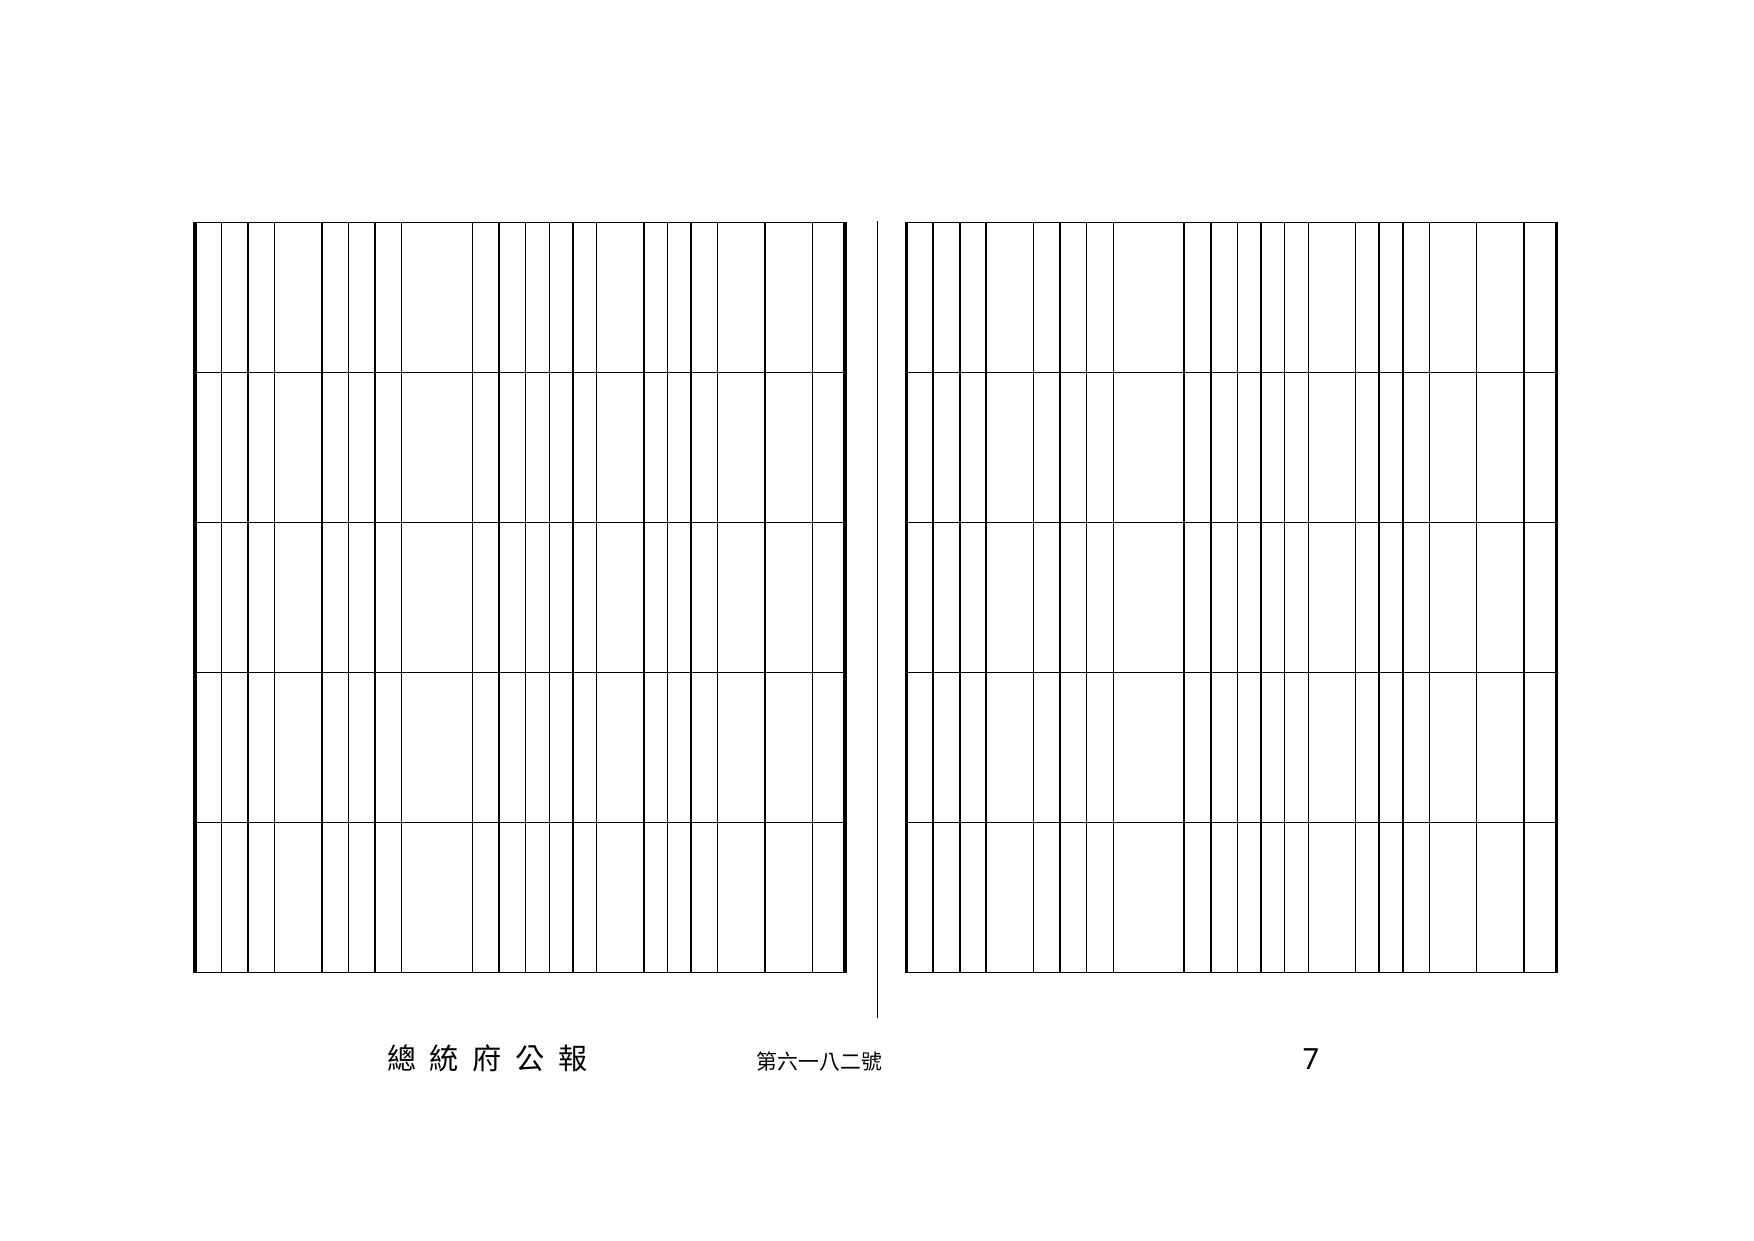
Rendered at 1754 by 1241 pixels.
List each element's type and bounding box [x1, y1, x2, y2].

table_cell [1356, 523, 1378, 672]
table_cell [1034, 823, 1059, 972]
table_cell [349, 223, 374, 372]
table_cell [349, 373, 374, 522]
table_cell [574, 523, 596, 672]
table_cell [449, 673, 472, 822]
table_cell [1137, 673, 1161, 822]
table_cell [449, 223, 472, 372]
table_cell [645, 673, 667, 822]
table_cell [376, 373, 401, 522]
table_cell [908, 823, 932, 972]
table_cell [550, 673, 572, 822]
table_cell [298, 673, 321, 822]
table_cell [1380, 673, 1402, 822]
table_cell [1262, 373, 1284, 522]
table_cell [987, 373, 1010, 522]
table_cell [789, 223, 812, 372]
table_cell [425, 373, 449, 522]
table_cell [526, 223, 549, 372]
table_cell [550, 523, 572, 672]
table_cell [500, 523, 525, 672]
table_cell [987, 823, 1010, 972]
table_cell [813, 373, 843, 522]
table_cell [1114, 523, 1137, 672]
table_cell [1309, 373, 1332, 522]
table_cell [741, 523, 764, 672]
table_cell [526, 673, 549, 822]
table_cell [1161, 823, 1183, 972]
table_cell [550, 823, 572, 972]
table_cell [620, 223, 643, 372]
table_cell [668, 823, 690, 972]
table_cell [425, 673, 449, 822]
table_cell [645, 373, 667, 522]
table_cell [1430, 523, 1453, 672]
table_cell [1034, 373, 1059, 522]
table_cell [741, 223, 764, 372]
table_cell [813, 223, 843, 372]
table_cell [197, 673, 221, 822]
table_cell [1161, 673, 1183, 822]
table_cell [1380, 373, 1402, 522]
table_cell [1185, 373, 1210, 522]
table_cell [692, 673, 717, 822]
table_cell [1137, 523, 1161, 672]
table_cell [1356, 373, 1378, 522]
table_cell [1500, 523, 1523, 672]
table_cell [934, 673, 959, 822]
table_cell [1356, 823, 1378, 972]
table_cell [1114, 673, 1137, 822]
table_cell [425, 223, 449, 372]
table_cell [425, 823, 449, 972]
table_cell [934, 523, 959, 672]
table_cell [298, 823, 321, 972]
table_cell [249, 823, 274, 972]
table_cell [645, 823, 667, 972]
table_cell [1161, 223, 1183, 372]
table_cell [1137, 823, 1161, 972]
table_cell [222, 523, 247, 672]
table_cell [668, 373, 690, 522]
table_cell [500, 223, 525, 372]
table_cell [961, 523, 985, 672]
table_cell [1034, 673, 1059, 822]
table_cell [1500, 673, 1523, 822]
table_cell [620, 823, 643, 972]
table_cell [550, 373, 572, 522]
table_cell [1309, 223, 1332, 372]
table_cell [668, 673, 690, 822]
table_cell [1087, 523, 1113, 672]
table_cell [197, 823, 221, 972]
table_cell [766, 523, 789, 672]
table_cell [1262, 523, 1284, 672]
table_cell [645, 223, 667, 372]
table_cell [1034, 223, 1059, 372]
table_cell [222, 223, 247, 372]
table_cell [1114, 223, 1137, 372]
table_cell [766, 673, 789, 822]
table_cell [718, 373, 741, 522]
table_cell [1525, 373, 1555, 522]
table_cell [550, 223, 572, 372]
table_cell [574, 673, 596, 822]
table_cell [323, 223, 348, 372]
table_cell [323, 373, 348, 522]
table_cell [323, 673, 348, 822]
table_cell [376, 673, 401, 822]
table_cell [1380, 523, 1402, 672]
table_cell [908, 523, 932, 672]
table_cell [934, 373, 959, 522]
table_cell [349, 523, 374, 672]
table_cell [1010, 673, 1033, 822]
table_cell [197, 223, 221, 372]
table_cell [1185, 673, 1210, 822]
table_cell [1212, 373, 1237, 522]
table_cell [597, 673, 620, 822]
table_cell [323, 523, 348, 672]
table_cell [620, 523, 643, 672]
table_cell [1010, 373, 1033, 522]
table_cell [813, 523, 843, 672]
table_cell [1332, 523, 1355, 672]
table_cell [249, 223, 274, 372]
table_cell [574, 223, 596, 372]
table_cell [1212, 823, 1237, 972]
table_cell [1285, 823, 1308, 972]
table_cell [1212, 523, 1237, 672]
table_cell [1525, 823, 1555, 972]
table_cell [275, 373, 298, 522]
table_cell [741, 373, 764, 522]
table_cell [500, 673, 525, 822]
table_cell [1212, 673, 1237, 822]
table_cell [376, 823, 401, 972]
table_cell [1061, 523, 1086, 672]
table_cell [197, 373, 221, 522]
table_cell [298, 523, 321, 672]
table_cell [961, 223, 985, 372]
table_cell [1010, 223, 1033, 372]
table_cell [1356, 223, 1378, 372]
table_cell [1114, 373, 1137, 522]
table_cell [1238, 823, 1260, 972]
table_cell [473, 823, 498, 972]
table_cell [1061, 223, 1086, 372]
table_cell [987, 673, 1010, 822]
table_cell [1137, 223, 1161, 372]
table_cell [718, 673, 741, 822]
table_cell [1380, 823, 1402, 972]
table_cell [789, 523, 812, 672]
table_cell [1010, 523, 1033, 672]
table_cell [766, 373, 789, 522]
table_cell [298, 223, 321, 372]
table_cell [1087, 223, 1113, 372]
table_cell [402, 223, 425, 372]
table_cell [813, 673, 843, 822]
table_cell [718, 223, 741, 372]
table_cell [249, 373, 274, 522]
table_cell [645, 523, 667, 672]
table_cell [961, 373, 985, 522]
table_cell [789, 823, 812, 972]
table_cell [961, 673, 985, 822]
table_cell [1010, 823, 1033, 972]
table_cell [1453, 223, 1476, 372]
table_cell [1309, 523, 1332, 672]
table_cell [1404, 823, 1429, 972]
table_cell [766, 823, 789, 972]
table_cell [1238, 373, 1260, 522]
table_cell [1477, 673, 1500, 822]
table_cell [1161, 523, 1183, 672]
table_cell [718, 823, 741, 972]
table_cell [473, 223, 498, 372]
table_cell [1380, 223, 1402, 372]
table_cell [1525, 673, 1555, 822]
table_cell [1161, 373, 1183, 522]
table_cell [1238, 523, 1260, 672]
table_cell [402, 373, 425, 522]
table_cell [473, 373, 498, 522]
table_cell [526, 373, 549, 522]
table_cell [961, 823, 985, 972]
table_cell [349, 823, 374, 972]
table_cell [275, 823, 298, 972]
table_cell [1137, 373, 1161, 522]
table_cell [908, 223, 932, 372]
table_cell [1185, 823, 1210, 972]
table_cell [1453, 673, 1476, 822]
table_cell [298, 373, 321, 522]
table_cell [620, 673, 643, 822]
table_cell [1404, 673, 1429, 822]
table_cell [1430, 373, 1453, 522]
table_cell [222, 673, 247, 822]
table_cell [1453, 823, 1476, 972]
table_cell [908, 373, 932, 522]
table_cell [473, 673, 498, 822]
table_cell [1212, 223, 1237, 372]
table_cell [620, 373, 643, 522]
table_cell [1477, 373, 1500, 522]
table_cell [1238, 673, 1260, 822]
table_cell [987, 523, 1010, 672]
table_cell [1430, 673, 1453, 822]
table_cell [1500, 823, 1523, 972]
table_cell [789, 373, 812, 522]
table_cell [1332, 673, 1355, 822]
table_cell [1332, 373, 1355, 522]
table_cell [987, 223, 1010, 372]
table_cell [1262, 823, 1284, 972]
table_cell [1404, 523, 1429, 672]
table_cell [1238, 223, 1260, 372]
table_cell [402, 673, 425, 822]
table_cell [376, 523, 401, 672]
table_cell [597, 823, 620, 972]
table_cell [500, 373, 525, 522]
table_cell [1477, 823, 1500, 972]
table_cell [349, 673, 374, 822]
table_cell [376, 223, 401, 372]
table_cell [1285, 223, 1308, 372]
table_cell [1404, 223, 1429, 372]
table_cell [1404, 373, 1429, 522]
table_cell [813, 823, 843, 972]
table_cell [1525, 523, 1555, 672]
table_cell [1309, 673, 1332, 822]
table_cell [1332, 823, 1355, 972]
table_cell [526, 523, 549, 672]
table_cell [1453, 373, 1476, 522]
table_cell [741, 823, 764, 972]
table_cell [1477, 223, 1500, 372]
table_cell [222, 373, 247, 522]
table_cell [1285, 373, 1308, 522]
table_cell [1185, 523, 1210, 672]
table_cell [402, 523, 425, 672]
table_cell [1061, 673, 1086, 822]
table_cell [1356, 673, 1378, 822]
table_cell [1525, 223, 1555, 372]
table_cell [1061, 373, 1086, 522]
table_cell [449, 523, 472, 672]
table_cell [275, 673, 298, 822]
table_cell [1477, 523, 1500, 672]
table_cell [1500, 223, 1523, 372]
table_cell [597, 523, 620, 672]
table_cell [526, 823, 549, 972]
table_cell [1262, 673, 1284, 822]
table_cell [1332, 223, 1355, 372]
table_cell [574, 823, 596, 972]
table_cell [249, 523, 274, 672]
table_cell [597, 373, 620, 522]
table_cell [1087, 673, 1113, 822]
table_cell [789, 673, 812, 822]
table_cell [597, 223, 620, 372]
table_cell [1430, 823, 1453, 972]
table_cell [668, 223, 690, 372]
table_cell [449, 823, 472, 972]
table_cell [222, 823, 247, 972]
table_cell [249, 673, 274, 822]
table_cell [908, 673, 932, 822]
table_cell [197, 523, 221, 672]
table_cell [275, 523, 298, 672]
table_cell [1034, 523, 1059, 672]
table_cell [449, 373, 472, 522]
table_cell [425, 523, 449, 672]
table_cell [718, 523, 741, 672]
table_cell [1061, 823, 1086, 972]
table_cell [692, 223, 717, 372]
table_cell [473, 523, 498, 672]
table_cell [1285, 523, 1308, 672]
table_cell [934, 223, 959, 372]
table_cell [1430, 223, 1453, 372]
table_cell [692, 523, 717, 672]
table_cell [766, 223, 789, 372]
table_cell [1185, 223, 1210, 372]
table_cell [1087, 373, 1113, 522]
table_cell [1262, 223, 1284, 372]
table_cell [1500, 373, 1523, 522]
table_cell [692, 373, 717, 522]
table_cell [692, 823, 717, 972]
table_cell [275, 223, 298, 372]
table_cell [323, 823, 348, 972]
table_cell [500, 823, 525, 972]
table_cell [574, 373, 596, 522]
table_cell [741, 673, 764, 822]
table_cell [934, 823, 959, 972]
table_cell [1087, 823, 1113, 972]
table_cell [1309, 823, 1332, 972]
table_cell [402, 823, 425, 972]
table_cell [668, 523, 690, 672]
table_cell [1285, 673, 1308, 822]
table_cell [1114, 823, 1137, 972]
table_cell [1453, 523, 1476, 672]
